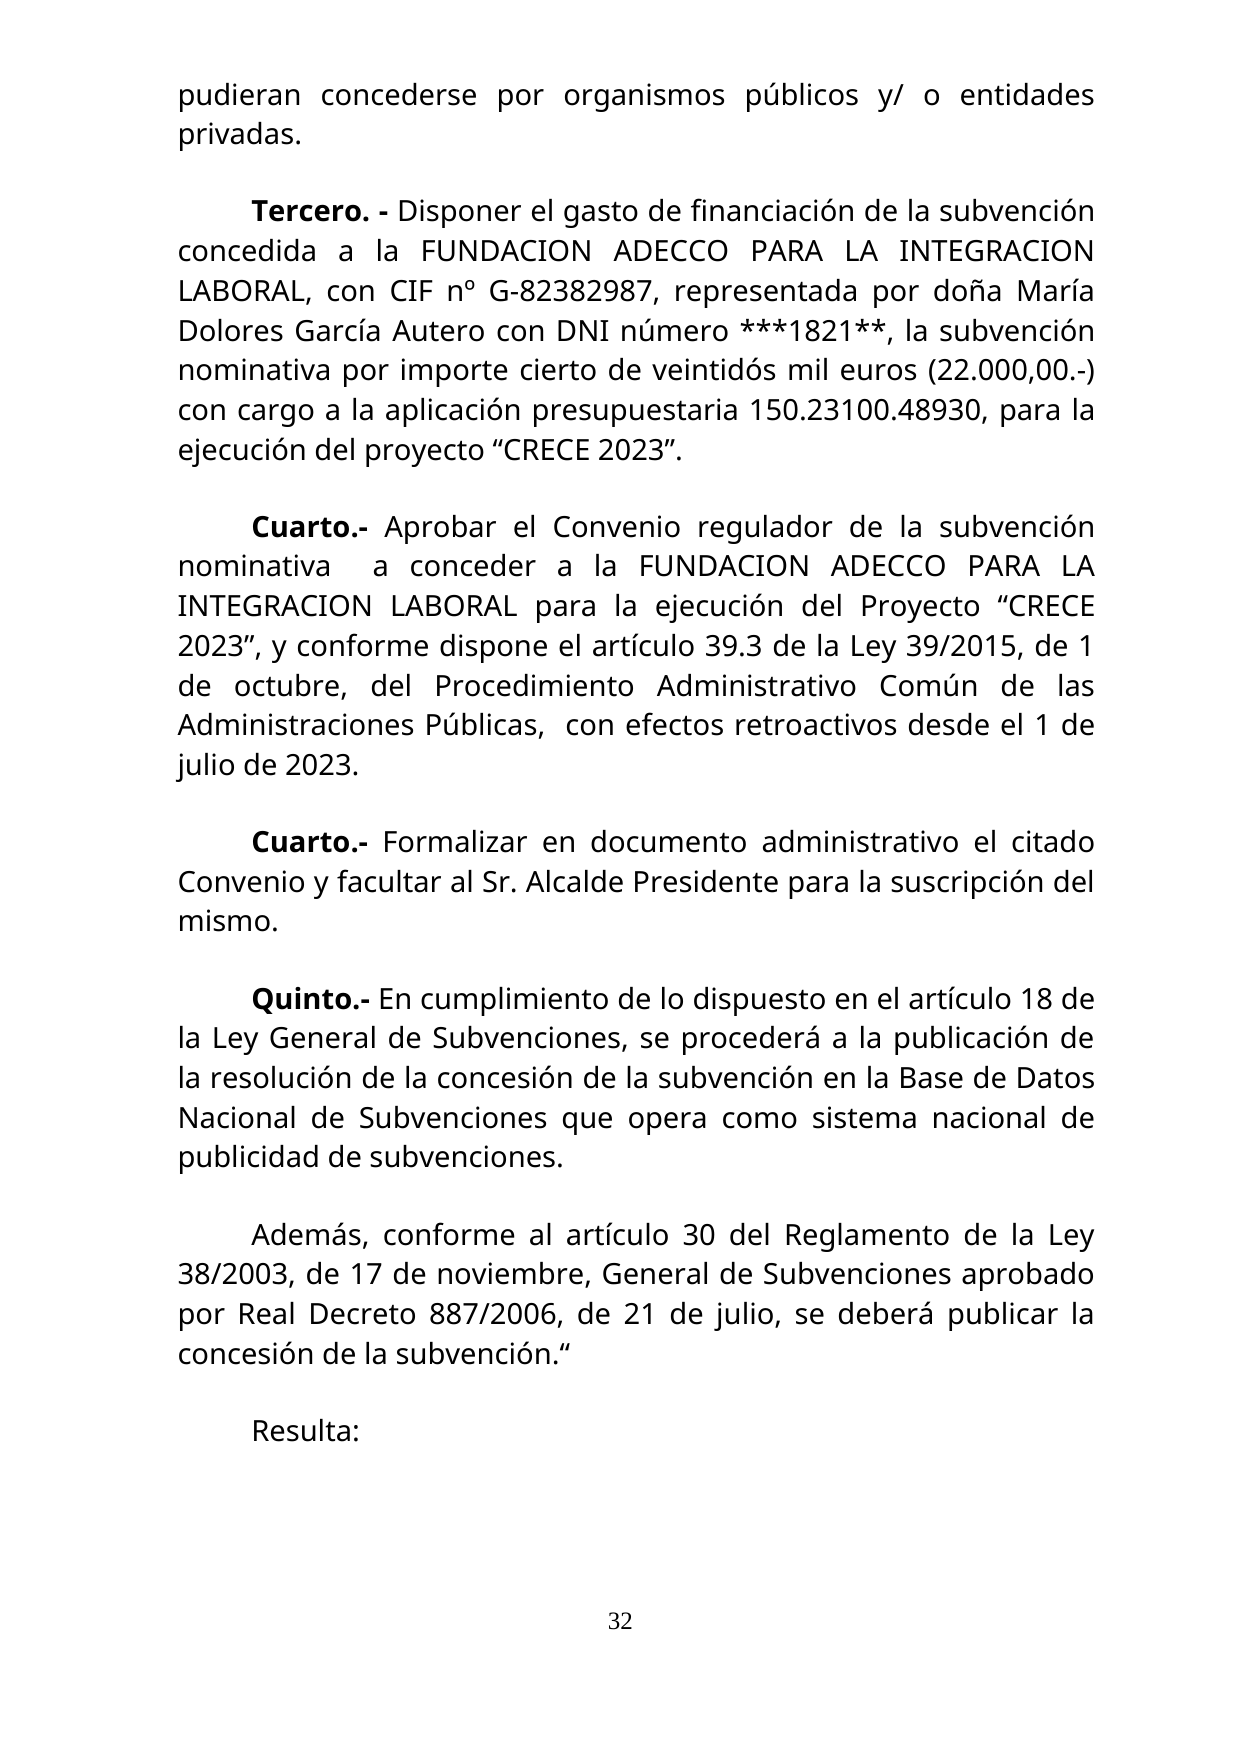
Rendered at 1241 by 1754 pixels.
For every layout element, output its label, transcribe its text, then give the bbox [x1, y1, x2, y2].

text Tercero. - Disponer el gasto de financiación de la subvención concedida a la FUNDACION ADECCO PARA LA INTEGRACION LABORAL, con CIF nº G-82382987, representada por doña María Dolores García Autero con DNI número ***1821**, la subvención nominativa por importe cierto de veintidós mil euros (22.000,00.-) con cargo a la aplicación presupuestaria 150.23100.48930, para la ejecución del proyecto “CRECE 2023”. [177, 191, 1096, 468]
text Resulta: [177, 1410, 1096, 1450]
text pudieran concederse por organismos públicos y/ o entidades privadas. [177, 74, 1096, 153]
text Quinto.- En cumplimiento de lo dispuesto en el artículo 18 de la Ley General de Subvenciones, se procederá a la publicación de la resolución de la concesión de la subvención en la Base de Datos Nacional de Subvenciones que opera como sistema nacional de publicidad de subvenciones. [177, 978, 1096, 1176]
text Cuarto.- Aprobar el Convenio regulador de la subvención nominativa a conceder a la FUNDACION ADECCO PARA LA INTEGRACION LABORAL para la ejecución del Proyecto “CRECE 2023”, y conforme dispone el artículo 39.3 de la Ley 39/2015, de 1 de octubre, del Procedimiento Administrativo Común de las Administraciones Públicas, con efectos retroactivos desde el 1 de julio de 2023. [177, 506, 1096, 784]
text Además, conforme al artículo 30 del Reglamento de la Ley 38/2003, de 17 de noviembre, General de Subvenciones aprobado por Real Decreto 887/2006, de 21 de julio, se deberá publicar la concesión de la subvención.“ [177, 1214, 1096, 1373]
text Cuarto.- Formalizar en documento administrativo el citado Convenio y facultar al Sr. Alcalde Presidente para la suscripción del mismo. [177, 821, 1096, 940]
